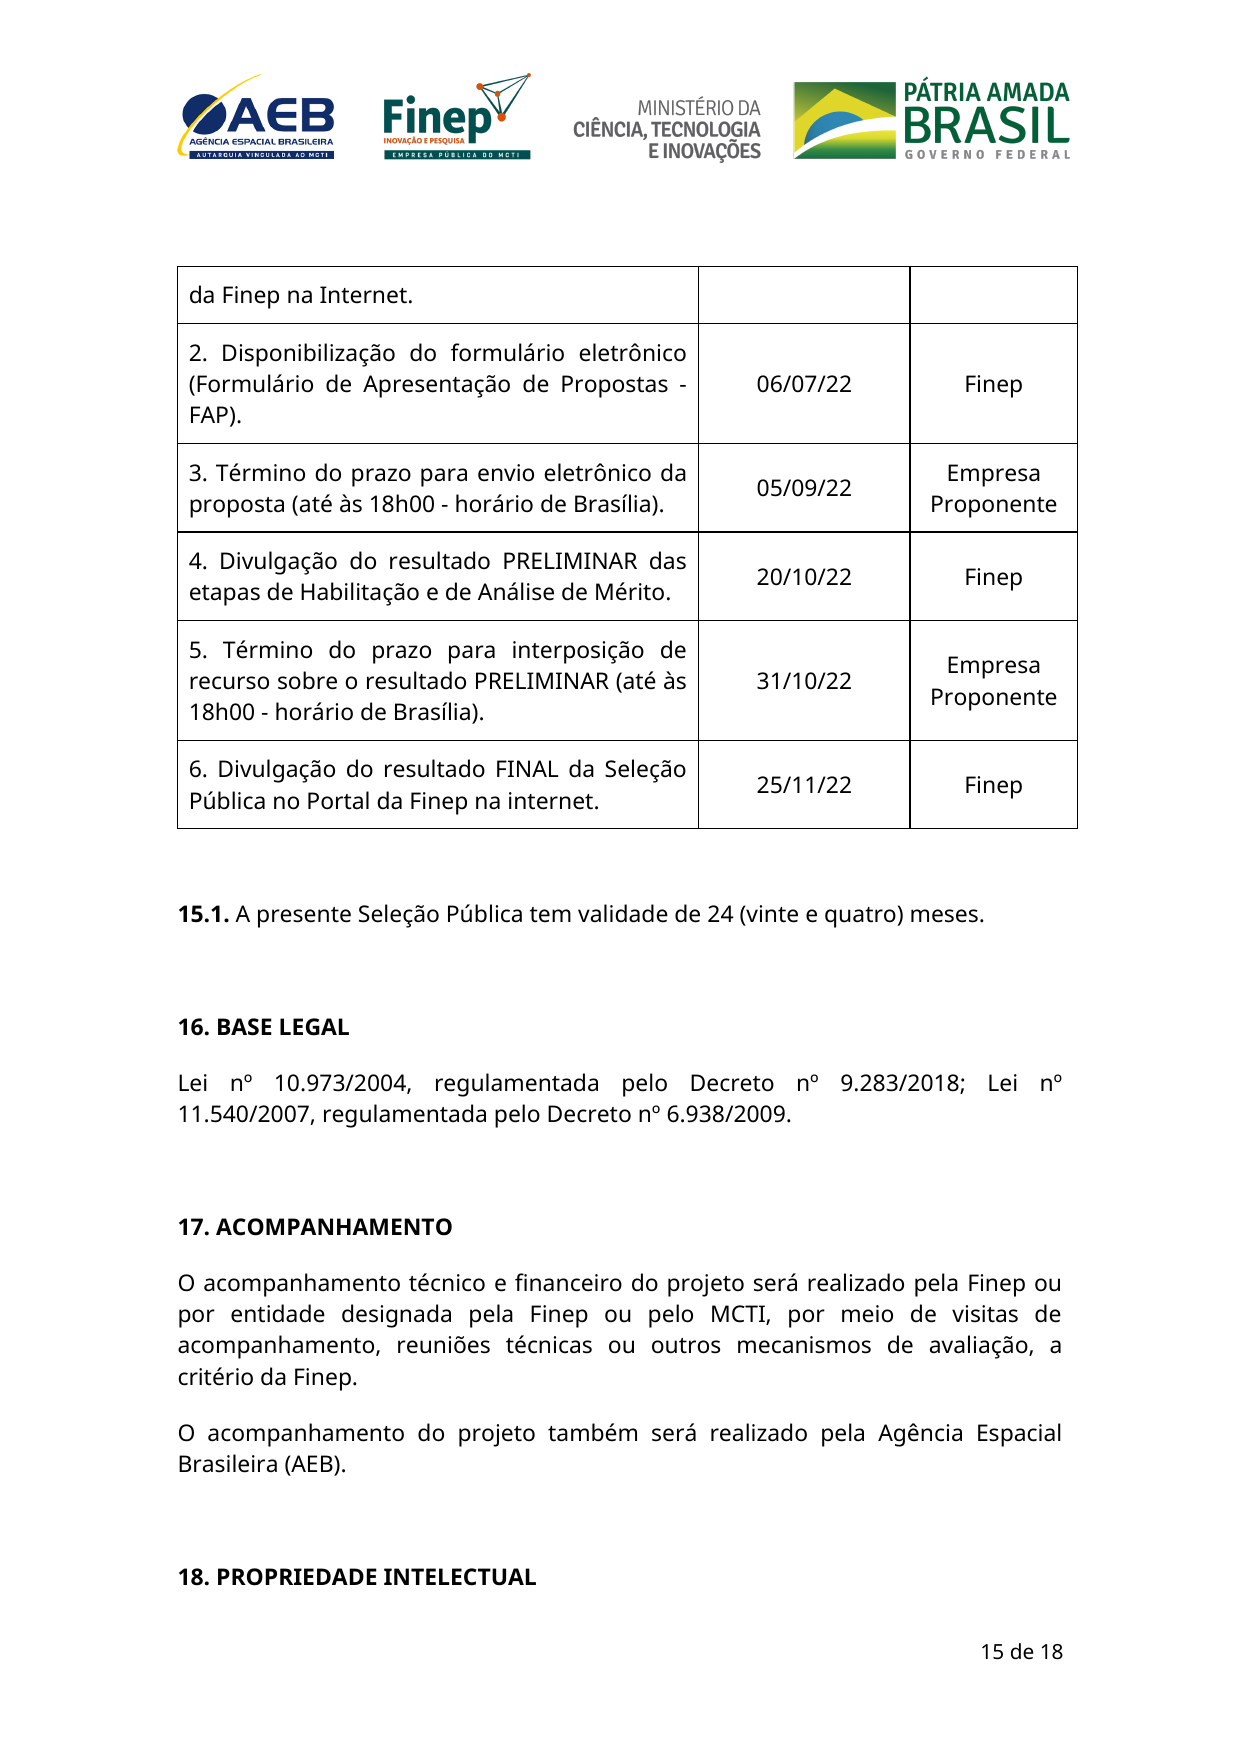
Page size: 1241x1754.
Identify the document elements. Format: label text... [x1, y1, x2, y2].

table_cell Finep [911, 741, 1077, 828]
table_cell 4. Divulgação do resultado PRELIMINAR das etapas de Habilitação e de Análise de Mérito. [178, 533, 698, 620]
table_cell 31/10/22 [699, 621, 909, 740]
table_cell 20/10/22 [699, 533, 909, 620]
table_cell Empresa Proponente [911, 444, 1077, 531]
table_cell Finep [911, 324, 1077, 443]
table_cell 25/11/22 [699, 741, 909, 828]
text 16. BASE LEGAL [177, 1011, 1063, 1042]
table_cell 06/07/22 [699, 324, 909, 443]
text 17. ACOMPANHAMENTO [177, 1211, 1063, 1242]
table_cell 2. Disponibilização do formulário eletrônico (Formulário de Apresentação de Propostas - FAP). [178, 324, 698, 443]
text Lei nº 10.973/2004, regulamentada pelo Decreto nº 9.283/2018; Lei nº 11.540/2007, regulamentada pelo Decreto nº 6.938/2009. [177, 1067, 1063, 1129]
text 15.1. A presente Seleção Pública tem validade de 24 (vinte e quatro) meses. [177, 898, 1063, 929]
text 18. PROPRIEDADE INTELECTUAL [177, 1561, 1063, 1592]
table_cell 3. Término do prazo para envio eletrônico da proposta (até às 18h00 - horário de Brasília). [178, 444, 698, 531]
table_cell 6. Divulgação do resultado FINAL da Seleção Pública no Portal da Finep na internet. [178, 741, 698, 828]
text O acompanhamento do projeto também será realizado pela Agência Espacial Brasileira (AEB). [177, 1417, 1063, 1479]
table_cell [911, 267, 1077, 323]
table_cell [699, 267, 909, 323]
table_cell 5. Término do prazo para interposição de recurso sobre o resultado PRELIMINAR (até às 18h00 - horário de Brasília). [178, 621, 698, 740]
table_cell 05/09/22 [699, 444, 909, 531]
table_cell da Finep na Internet. [178, 267, 698, 323]
text O acompanhamento técnico e financeiro do projeto será realizado pela Finep ou por entidade designada pela Finep ou pelo MCTI, por meio de visitas de acompanhamento, reuniões técnicas ou outros mecanismos de avaliação, a critério da Finep. [177, 1267, 1063, 1392]
table_cell Empresa Proponente [911, 621, 1077, 740]
table_cell Finep [911, 533, 1077, 620]
